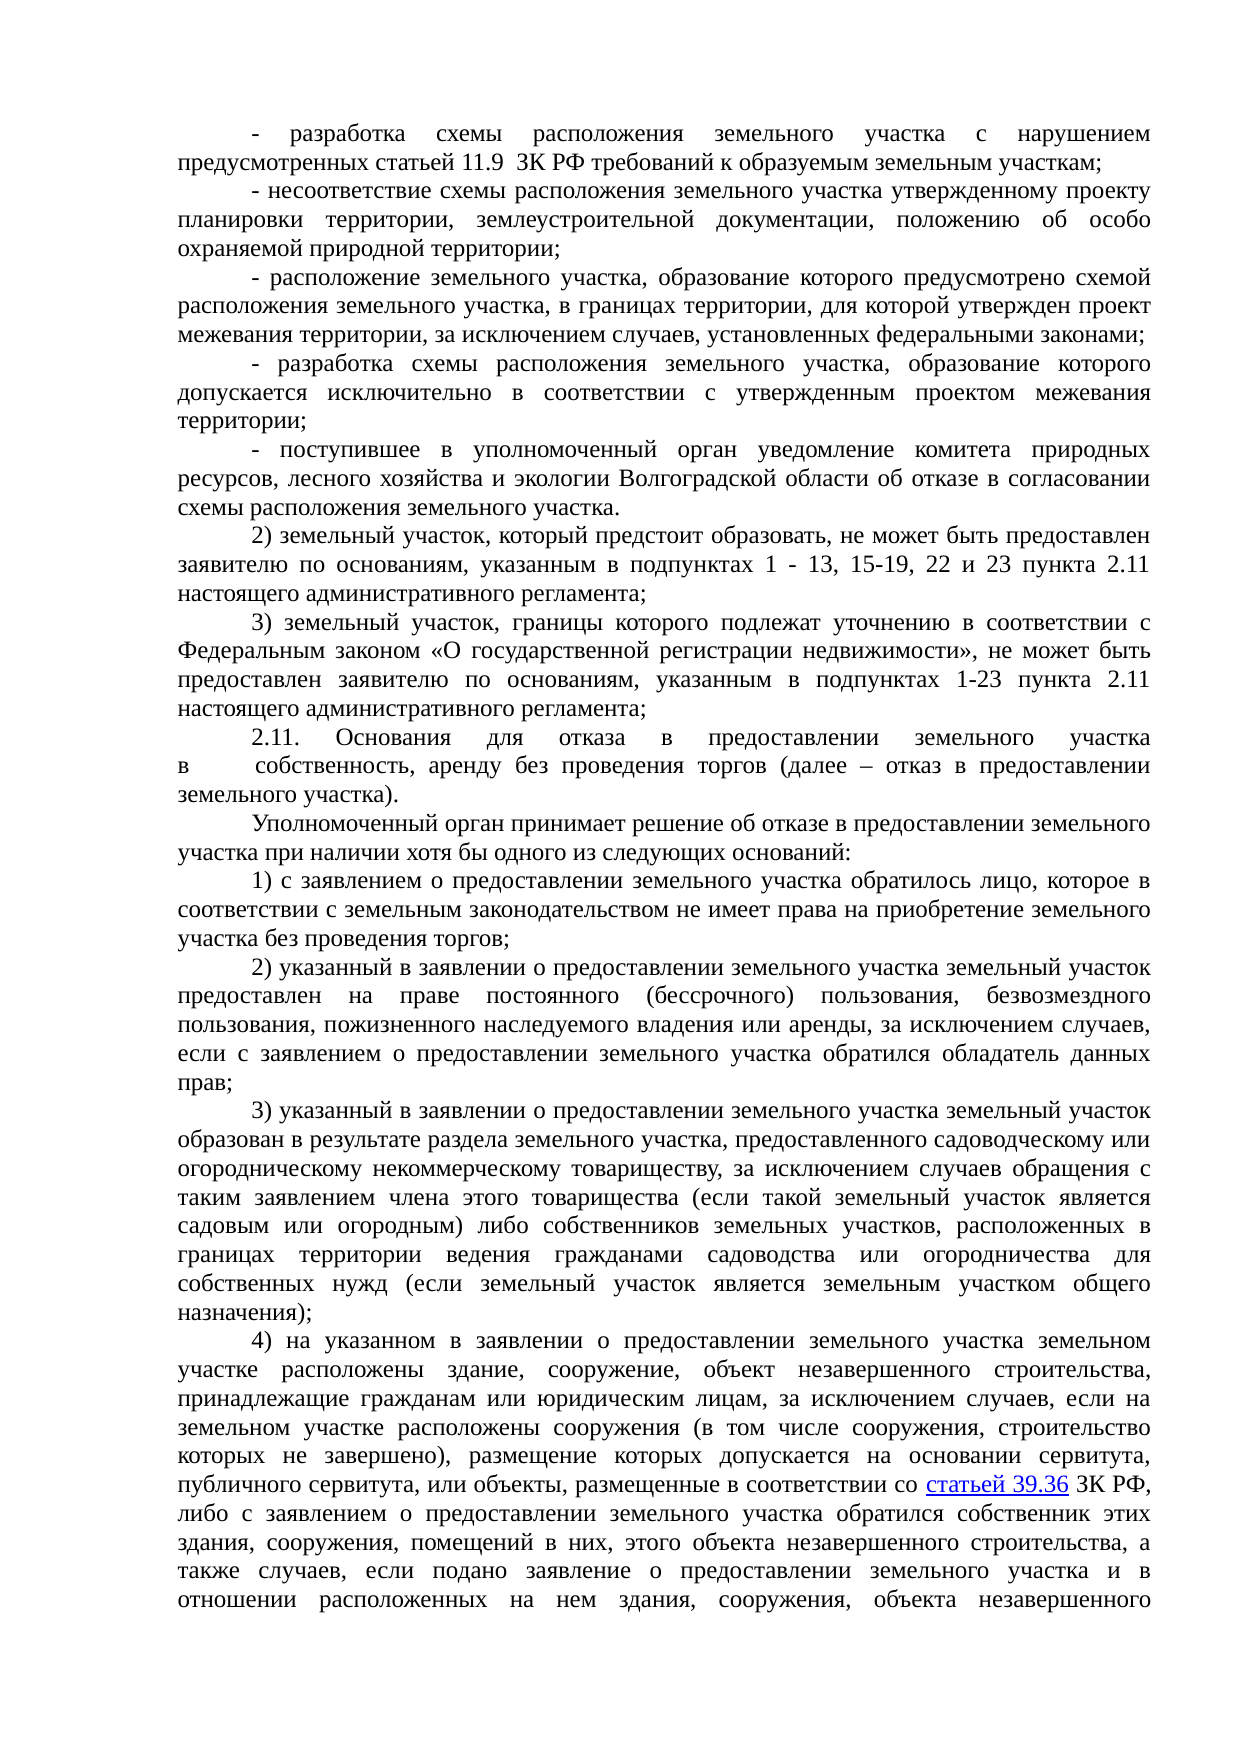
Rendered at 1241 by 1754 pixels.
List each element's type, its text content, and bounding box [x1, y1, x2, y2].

text - несоответствие схемы расположения земельного участка утвержденному проекту планировки территории, землеустроительной документации, положению об особо охраняемой природной территории; [177, 176, 1152, 262]
text 3) указанный в заявлении о предоставлении земельного участка земельный участок образован в результате раздела земельного участка, предоставленного садоводческому или огородническому некоммерческому товариществу, за исключением случаев обращения с таким заявлением члена этого товарищества (если такой земельный участок является садовым или огородным) либо собственников земельных участков, расположенных в границах территории ведения гражданами садоводства или огородничества для собственных нужд (если земельный участок является земельным участком общего назначения); [177, 1096, 1152, 1326]
text 2.11. Основания для отказа в предоставлении земельного участка в собственность, аренду без проведения торгов (далее – отказ в предоставлении земельного участка). [177, 722, 1152, 808]
text 3) земельный участок, границы которого подлежат уточнению в соответствии с Федеральным законом «О государственной регистрации недвижимости», не может быть предоставлен заявителю по основаниям, указанным в подпунктах 1-23 пункта 2.11 настоящего административного регламента; [177, 607, 1152, 722]
text 4) на указанном в заявлении о предоставлении земельного участка земельном участке расположены здание, сооружение, объект незавершенного строительства, принадлежащие гражданам или юридическим лицам, за исключением случаев, если на земельном участке расположены сооружения (в том числе сооружения, строительство которых не завершено), размещение которых допускается на основании сервитута, публичного сервитута, или объекты, размещенные в соответствии со статьей 39.36 ЗК РФ, либо с заявлением о предоставлении земельного участка обратился собственник этих здания, сооружения, помещений в них, этого объекта незавершенного строительства, а также случаев, если подано заявление о предоставлении земельного участка и в отношении расположенных на нем здания, сооружения, объекта незавершенного [177, 1326, 1152, 1613]
text 1) с заявлением о предоставлении земельного участка обратилось лицо, которое в соответствии с земельным законодательством не имеет права на приобретение земельного участка без проведения торгов; [177, 866, 1152, 952]
text 2) земельный участок, который предстоит образовать, не может быть предоставлен заявителю по основаниям, указанным в подпунктах 1 - 13, 15-19, 22 и 23 пункта 2.11 настоящего административного регламента; [177, 521, 1152, 607]
text Уполномоченный орган принимает решение об отказе в предоставлении земельного участка при наличии хотя бы одного из следующих оснований: [177, 808, 1152, 866]
text 2) указанный в заявлении о предоставлении земельного участка земельный участок предоставлен на праве постоянного (бессрочного) пользования, безвозмездного пользования, пожизненного наследуемого владения или аренды, за исключением случаев, если с заявлением о предоставлении земельного участка обратился обладатель данных прав; [177, 952, 1152, 1096]
text - поступившее в уполномоченный орган уведомление комитета природных ресурсов, лесного хозяйства и экологии Волгоградской области об отказе в согласовании схемы расположения земельного участка. [177, 434, 1152, 521]
text - расположение земельного участка, образование которого предусмотрено схемой расположения земельного участка, в границах территории, для которой утвержден проект межевания территории, за исключением случаев, установленных федеральными законами; [177, 262, 1152, 348]
text - разработка схемы расположения земельного участка с нарушением предусмотренных статьей 11.9 ЗК РФ требований к образуемым земельным участкам; [177, 118, 1152, 176]
text - разработка схемы расположения земельного участка, образование которого допускается исключительно в соответствии с утвержденным проектом межевания территории; [177, 348, 1152, 434]
